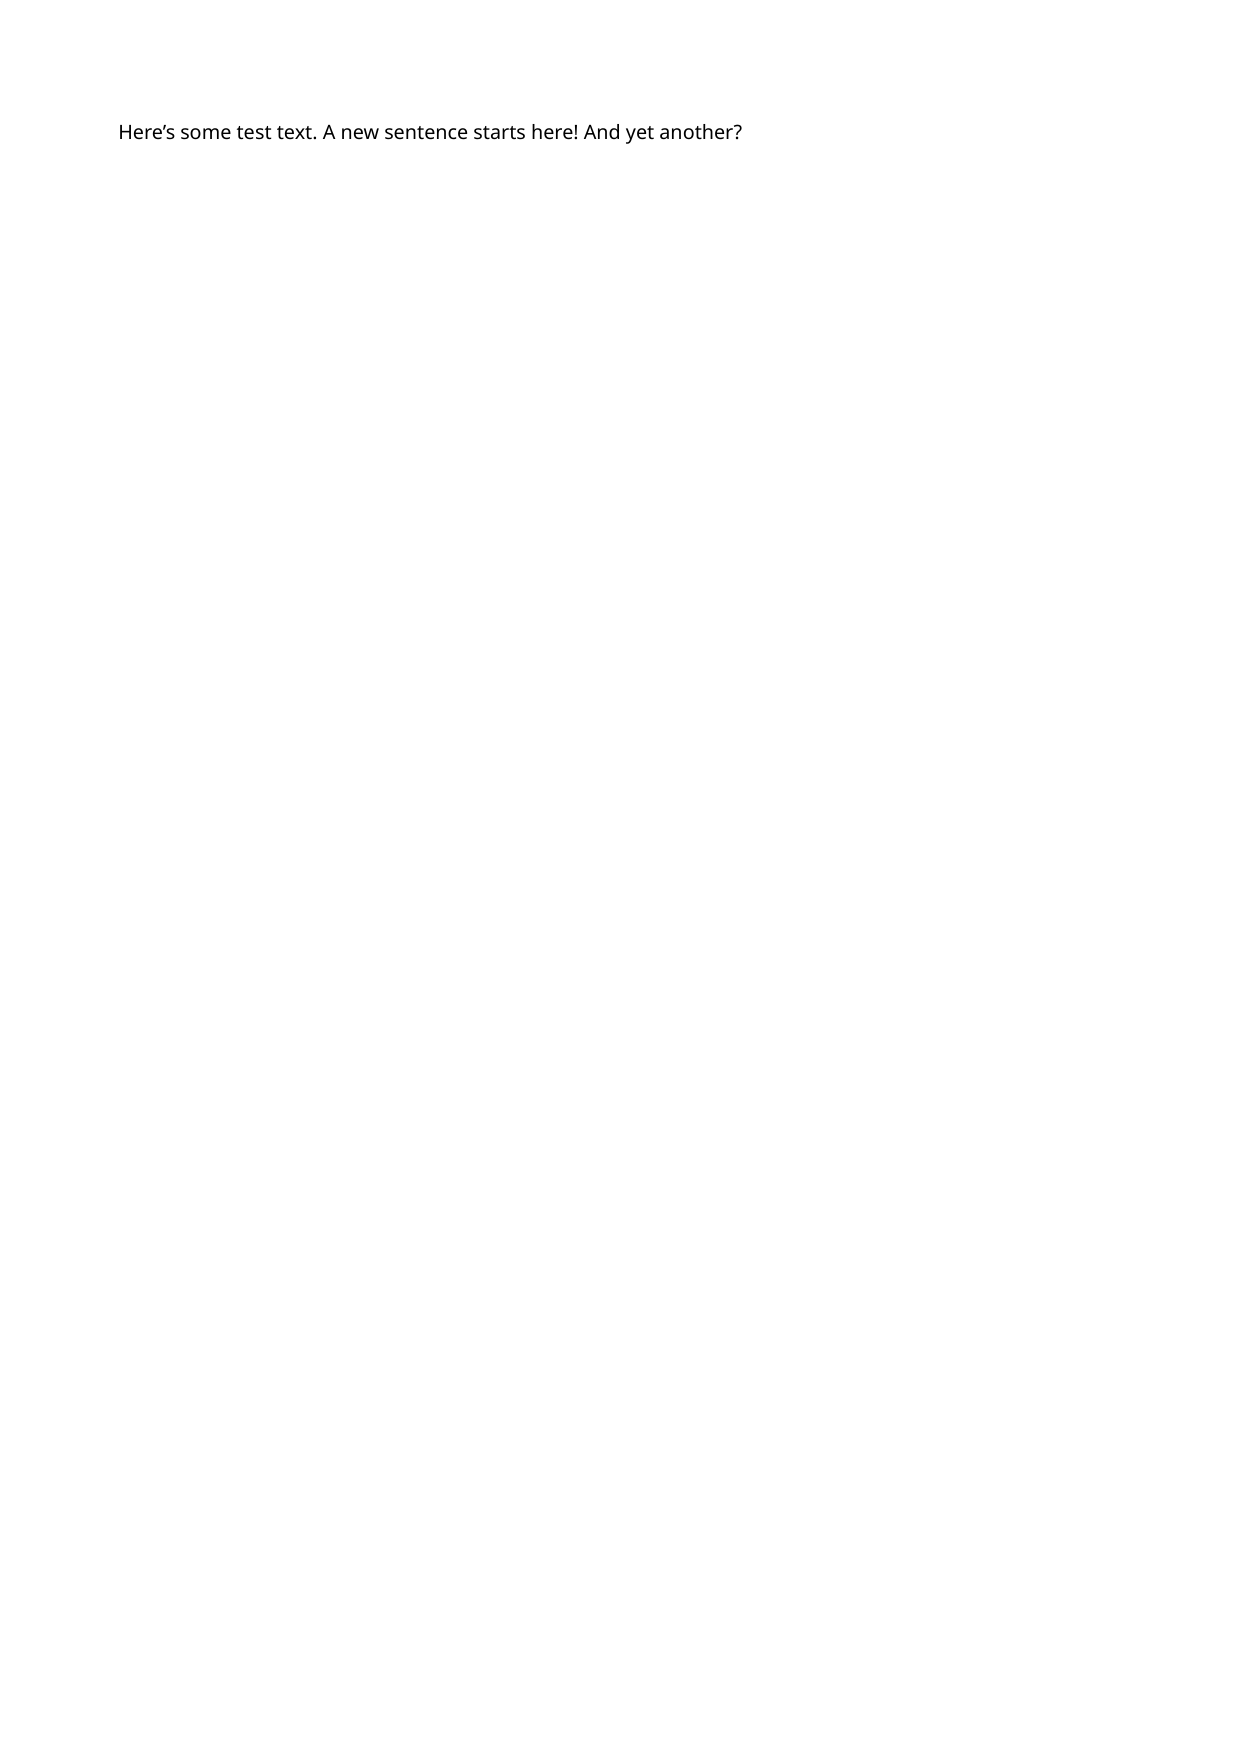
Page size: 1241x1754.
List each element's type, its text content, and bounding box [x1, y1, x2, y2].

text Here’s some test text. A new sentence starts here! And yet another? [118, 118, 1122, 145]
